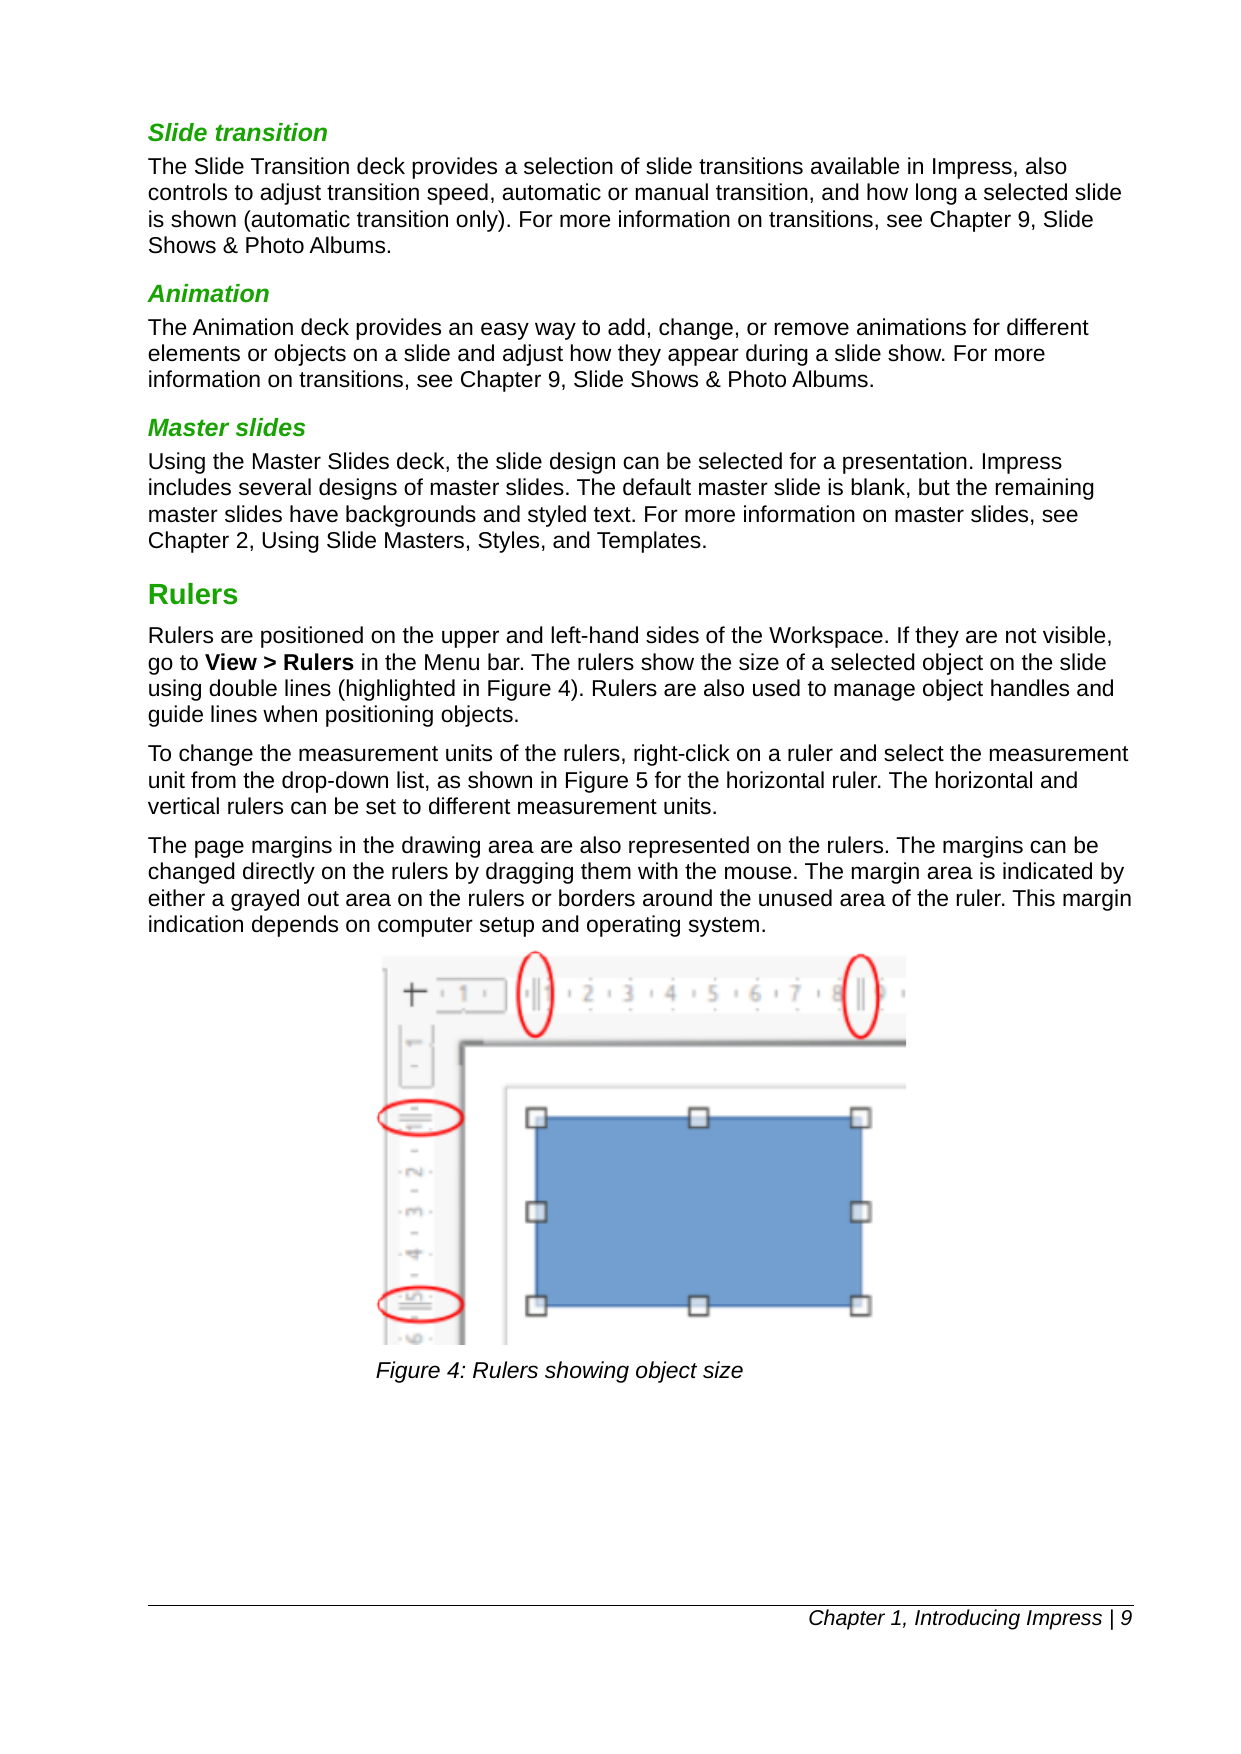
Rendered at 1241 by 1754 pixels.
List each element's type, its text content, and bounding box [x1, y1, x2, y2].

text Rulers are positioned on the upper and left-hand sides of the Workspace. If they are not visible, go to View > Rulers in the Menu bar. The rulers show the size of a selected object on the slide using double lines (highlighted in Figure 4). Rulers are also used to manage object handles and guide lines when positioning objects. [148, 622, 1134, 728]
subtitle Animation [148, 279, 1134, 308]
text The Slide Transition deck provides a selection of slide transitions available in Impress, also controls to adjust transition speed, automatic or manual transition, and how long a selected slide is shown (automatic transition only). For more information on transitions, see Chapter 9, Slide Shows & Photo Albums. [148, 153, 1134, 258]
subtitle Rulers [148, 577, 1134, 611]
text The page margins in the drawing area are also represented on the rulers. The margins can be changed directly on the rulers by dragging them with the mouse. The margin area is indicated by either a grayed out area on the rulers or borders around the unused area of the ruler. This margin indication depends on computer setup and operating system. [148, 832, 1134, 937]
text To change the measurement units of the rulers, right-click on a ruler and select the measurement unit from the drop-down list, as shown in Figure 5 for the horizontal ruler. The horizontal and vertical rulers can be set to different measurement units. [148, 740, 1134, 819]
subtitle Slide transition [148, 118, 1134, 147]
text Figure 4: Rulers showing object size [376, 1357, 906, 1383]
text Using the Master Slides deck, the slide design can be selected for a presentation. Impress includes several designs of master slides. The default master slide is blank, but the remaining master slides have backgrounds and styled text. For more information on master slides, see Chapter 2, Using Slide Masters, Styles, and Templates. [148, 448, 1134, 553]
subtitle Master slides [148, 413, 1134, 442]
picture [375, 949, 907, 1345]
text The Animation deck provides an easy way to add, change, or remove animations for different elements or objects on a slide and adjust how they appear during a slide show. For more information on transitions, see Chapter 9, Slide Shows & Photo Albums. [148, 313, 1134, 393]
